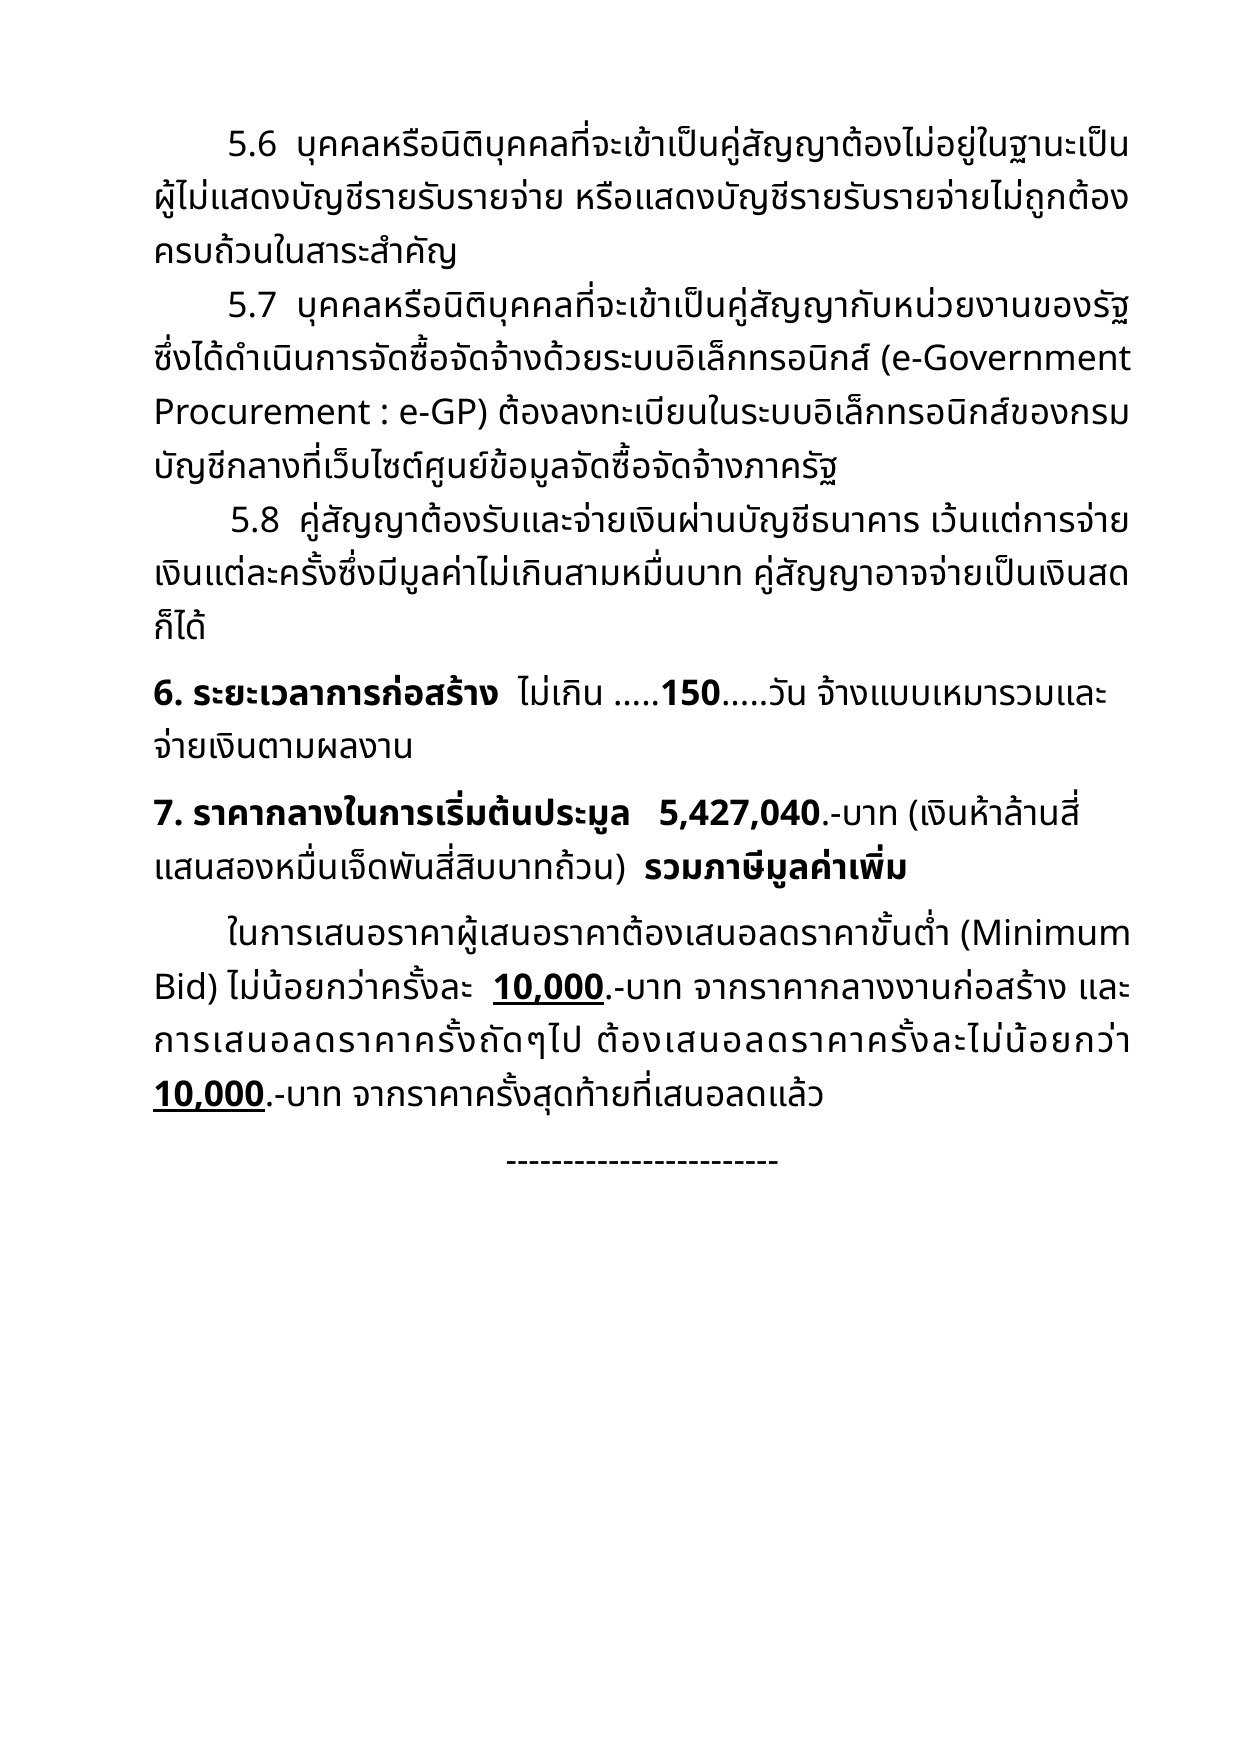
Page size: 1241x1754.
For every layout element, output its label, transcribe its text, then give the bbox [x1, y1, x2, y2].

text ------------------------ [153, 1135, 1131, 1183]
text 5.7 บุคคลหรือนิติบุคคลที่จะเข้าเป็นคู่สัญญากับหน่วยงานของรัฐซึ่งได้ดำเนินการจัดซื้อจัดจ้างด้วยระบบอิเล็กทรอนิกส์ (e-Government Procurement : e-GP) ต้องลงทะเบียนในระบบอิเล็กทรอนิกส์ของกรมบัญชีกลางที่เว็บไซต์ศูนย์ข้อมูลจัดซื้อจัดจ้างภาครัฐ [153, 279, 1131, 494]
text 7. ราคากลางในการเริ่มต้นประมูล 5,427,040.-บาท (เงินห้าล้านสี่แสนสองหมื่นเจ็ดพันสี่สิบบาทถ้วน) รวมภาษีมูลค่าเพิ่ม [153, 787, 1131, 895]
text 5.6 บุคคลหรือนิติบุคคลที่จะเข้าเป็นคู่สัญญาต้องไม่อยู่ในฐานะเป็นผู้ไม่แสดงบัญชีรายรับรายจ่าย หรือแสดงบัญชีรายรับรายจ่ายไม่ถูกต้องครบถ้วนในสาระสำคัญ [153, 118, 1131, 279]
text ในการเสนอราคาผู้เสนอราคาต้องเสนอลดราคาขั้นต่ำ (Minimum Bid) ไม่น้อยกว่าครั้งละ 10,000.-บาท จากราคากลางงานก่อสร้าง และการเสนอลดราคาครั้งถัดๆไป ต้องเสนอลดราคาครั้งละไม่น้อยกว่า 10,000.-บาท จากราคาครั้งสุดท้ายที่เสนอลดแล้ว [153, 907, 1131, 1122]
text 6. ระยะเวลาการก่อสร้าง ไม่เกิน …..150.....วัน จ้างแบบเหมารวมและจ่ายเงินตามผลงาน [153, 667, 1131, 775]
text 5.8 คู่สัญญาต้องรับและจ่ายเงินผ่านบัญชีธนาคาร เว้นแต่การจ่ายเงินแต่ละครั้งซึ่งมีมูลค่าไม่เกินสามหมื่นบาท คู่สัญญาอาจจ่ายเป็นเงินสดก็ได้ [153, 494, 1131, 655]
